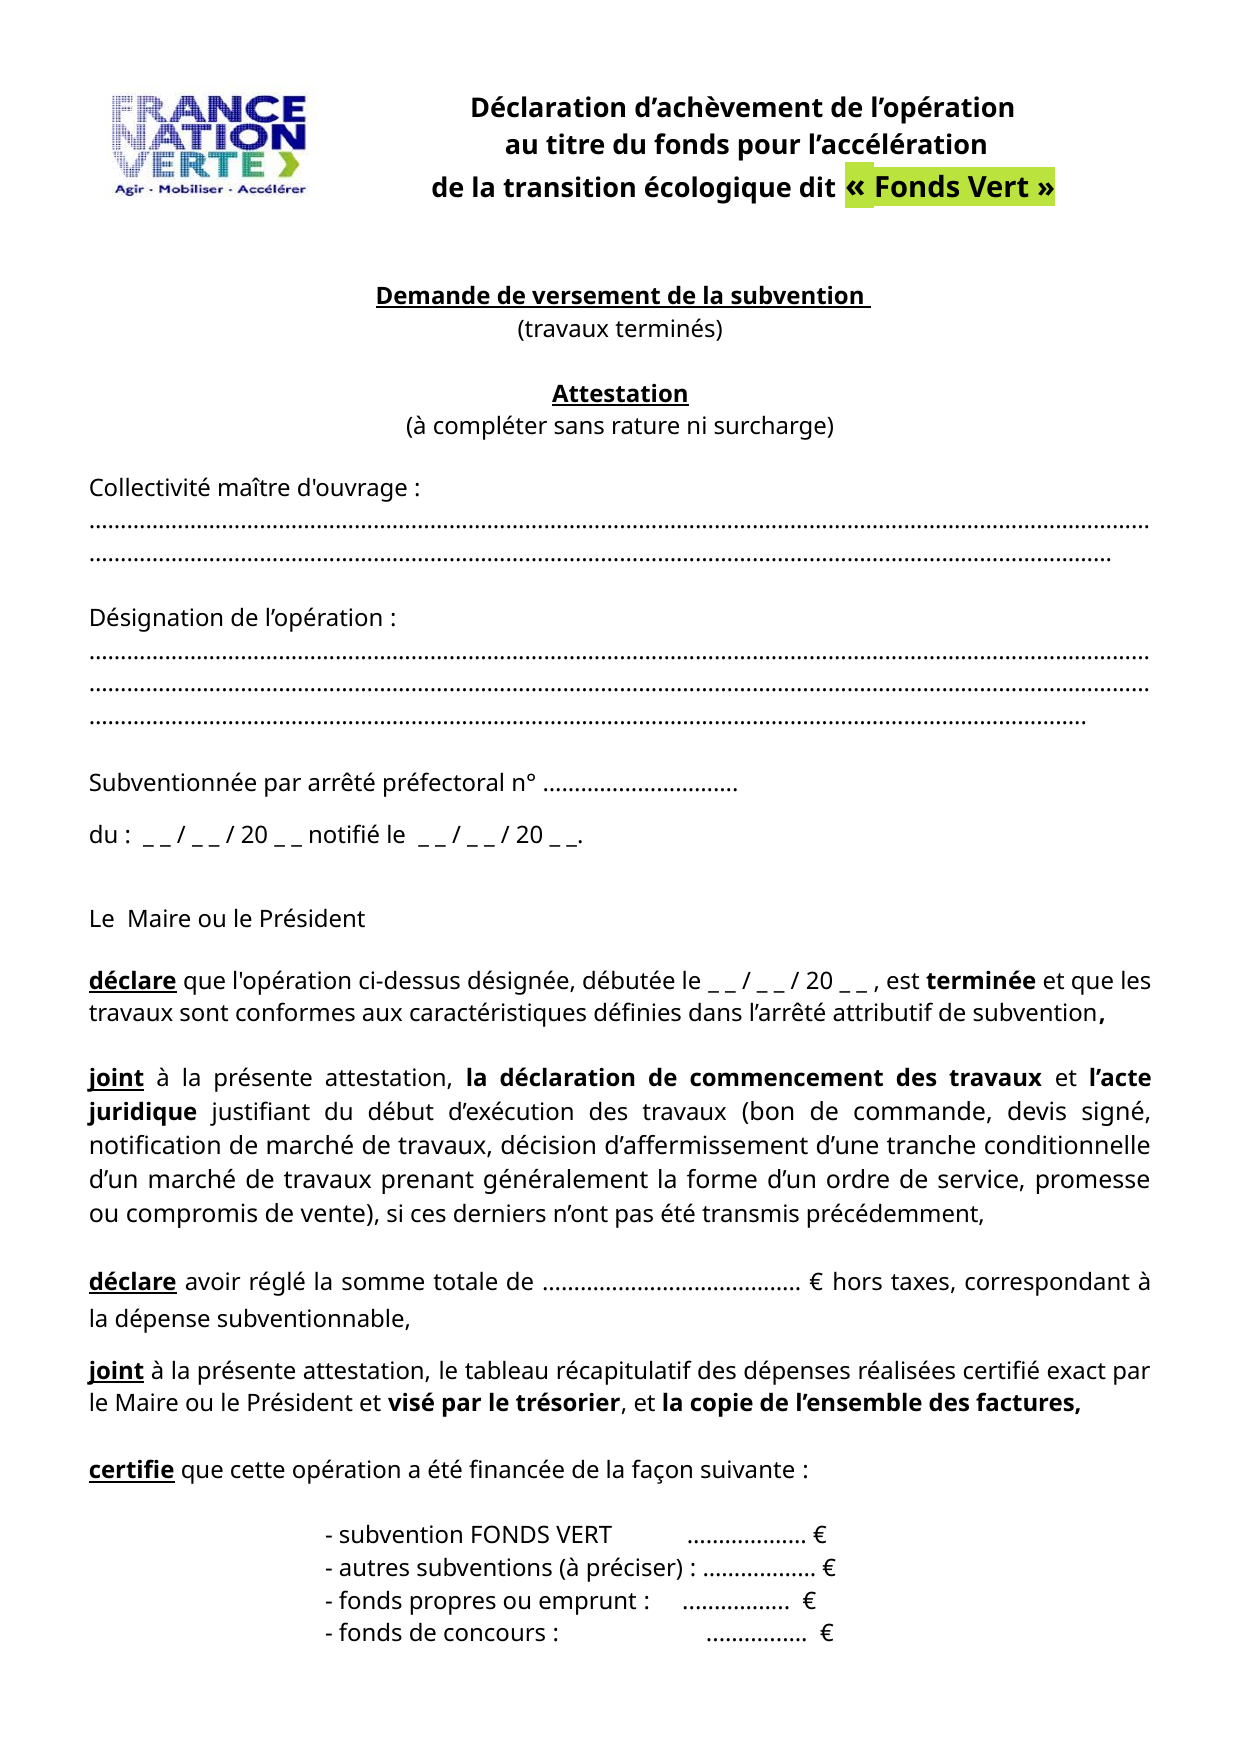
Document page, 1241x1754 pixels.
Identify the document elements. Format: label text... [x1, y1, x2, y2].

text du : _ _ / _ _ / 20 _ _ notifié le _ _ / _ _ / 20 _ _. [88, 817, 1152, 850]
text Demande de versement de la subvention [88, 279, 1152, 311]
text Le Maire ou le Président [88, 902, 1152, 935]
text - subvention FONDS VERT ………….…… € [88, 1518, 1152, 1551]
text …………………………………………………………………………………………………………………………………………………………………………………………………………………………………………………………………………………………………… [88, 503, 1152, 568]
text joint à la présente attestation, la déclaration de commencement des travaux et l’acte juridique justifiant du début d’exécution des travaux (bon de commande, devis signé, notification de marché de travaux, décision d’affermissement d’une tranche conditionnelle d’un marché de travaux prenant généralement la forme d’un ordre de service, promesse ou compromis de vente), si ces derniers n’ont pas été transmis précédemment, [88, 1061, 1152, 1230]
text joint à la présente attestation, le tableau récapitulatif des dépenses réalisées certifié exact par le Maire ou le Président et visé par le trésorier, et la copie de l’ensemble des factures, [88, 1354, 1152, 1419]
text certifie que cette opération a été financée de la façon suivante : [88, 1453, 1152, 1486]
picture [82, 74, 334, 211]
text (à compléter sans rature ni surcharge) [88, 409, 1152, 442]
text déclare que l'opération ci-dessus désignée, débutée le _ _ / _ _ / 20 _ _ , est terminée et que les travaux sont conformes aux caractéristiques définies dans l’arrêté attributif de subvention, [88, 963, 1152, 1029]
text (travaux terminés) [88, 311, 1152, 344]
text …………………………………………………………………………………………………………………………………………………………………………………………………………………………………………………………………………………………………………………………………………………………………………………………………………………………………………………….. [88, 633, 1152, 731]
text déclare avoir réglé la somme totale de ………………………………….. € hors taxes, correspondant à la dépense subventionnable, [88, 1264, 1152, 1334]
text au titre du fonds pour l’accélération [334, 125, 1152, 162]
text Déclaration d’achèvement de l’opération [334, 88, 1152, 125]
text - fonds de concours : ....……...… € [88, 1616, 1152, 1649]
text - autres subventions (à préciser) : ……………… € [88, 1551, 1152, 1583]
text Attestation [88, 377, 1152, 409]
text de la transition écologique dit « Fonds Vert » [334, 162, 1152, 208]
text Collectivité maître d'ouvrage : [88, 471, 1152, 503]
text Subventionnée par arrêté préfectoral n° …………………………. [88, 766, 1152, 798]
text Désignation de l’opération : [88, 601, 1152, 633]
text - fonds propres ou emprunt : ..……….….. € [88, 1583, 1152, 1616]
